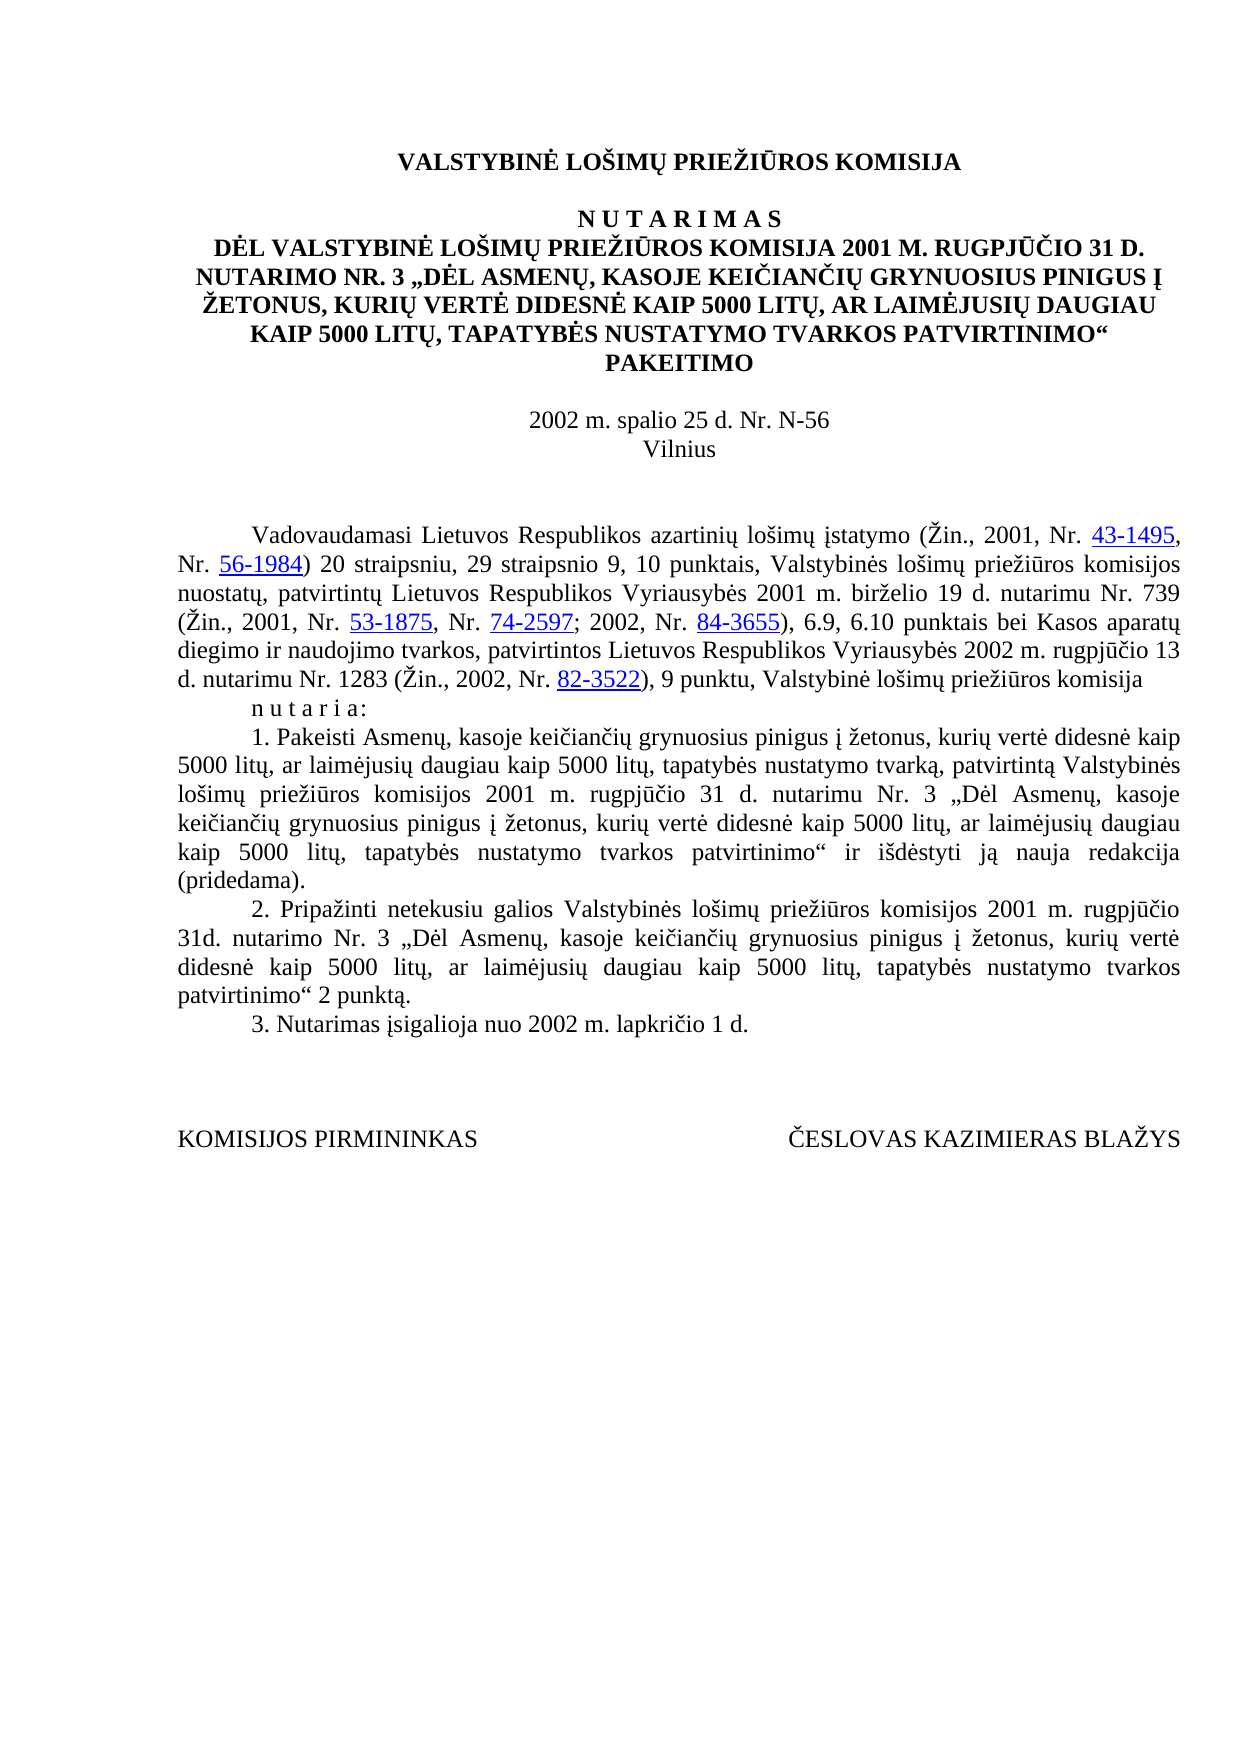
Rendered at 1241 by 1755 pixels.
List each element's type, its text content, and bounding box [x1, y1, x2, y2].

text 2. Pripažinti netekusiu galios Valstybinės lošimų priežiūros komisijos 2001 m. rugpjūčio 31d. nutarimo Nr. 3 „Dėl Asmenų, kasoje keičiančių grynuosius pinigus į žetonus, kurių vertė didesnė kaip 5000 litų, ar laimėjusių daugiau kaip 5000 litų, tapatybės nustatymo tvarkos patvirtinimo“ 2 punktą. [177, 894, 1181, 1009]
text N U T A R I M A S [177, 204, 1181, 233]
text VALSTYBINĖ LOŠIMŲ PRIEŽIŪROS KOMISIJA [177, 147, 1181, 176]
text Komisijos pirmininkas Česlovas Kazimieras Blažys [177, 1124, 1181, 1153]
text nutaria: [177, 693, 1181, 722]
text Vadovaudamasi Lietuvos Respublikos azartinių lošimų įstatymo (Žin., 2001, Nr. 43-1495, Nr. 56-1984) 20 straipsniu, 29 straipsnio 9, 10 punktais, Valstybinės lošimų priežiūros komisijos nuostatų, patvirtintų Lietuvos Respublikos Vyriausybės 2001 m. birželio 19 d. nutarimu Nr. 739 (Žin., 2001, Nr. 53-1875, Nr. 74-2597; 2002, Nr. 84-3655), 6.9, 6.10 punktais bei Kasos aparatų diegimo ir naudojimo tvarkos, patvirtintos Lietuvos Respublikos Vyriausybės 2002 m. rugpjūčio 13 d. nutarimu Nr. 1283 (Žin., 2002, Nr. 82-3522), 9 punktu, Valstybinė lošimų priežiūros komisija [177, 521, 1181, 693]
text 2002 m. spalio 25 d. Nr. N-56 [177, 406, 1181, 434]
text DĖL VALSTYBINĖ LOŠIMŲ PRIEŽIŪROS KOMISIJA 2001 M. RUGPJŪČIO 31 D. NUTARIMO NR. 3 „DĖL ASMENŲ, KASOJE KEIČIANČIŲ GRYNUOSIUS PINIGUS Į ŽETONUS, KURIŲ VERTĖ DIDESNĖ KAIP 5000 LITŲ, AR LAIMĖJUSIŲ DAUGIAU KAIP 5000 LITŲ, TAPATYBĖS NUSTATYMO TVARKOS PATVIRTINIMO“ PAKEITIMO [177, 233, 1181, 377]
text 3. Nutarimas įsigalioja nuo 2002 m. lapkričio 1 d. [177, 1009, 1181, 1038]
text Vilnius [177, 434, 1181, 463]
text 1. Pakeisti Asmenų, kasoje keičiančių grynuosius pinigus į žetonus, kurių vertė didesnė kaip 5000 litų, ar laimėjusių daugiau kaip 5000 litų, tapatybės nustatymo tvarką, patvirtintą Valstybinės lošimų priežiūros komisijos 2001 m. rugpjūčio 31 d. nutarimu Nr. 3 „Dėl Asmenų, kasoje keičiančių grynuosius pinigus į žetonus, kurių vertė didesnė kaip 5000 litų, ar laimėjusių daugiau kaip 5000 litų, tapatybės nustatymo tvarkos patvirtinimo“ ir išdėstyti ją nauja redakcija (pridedama). [177, 722, 1181, 894]
